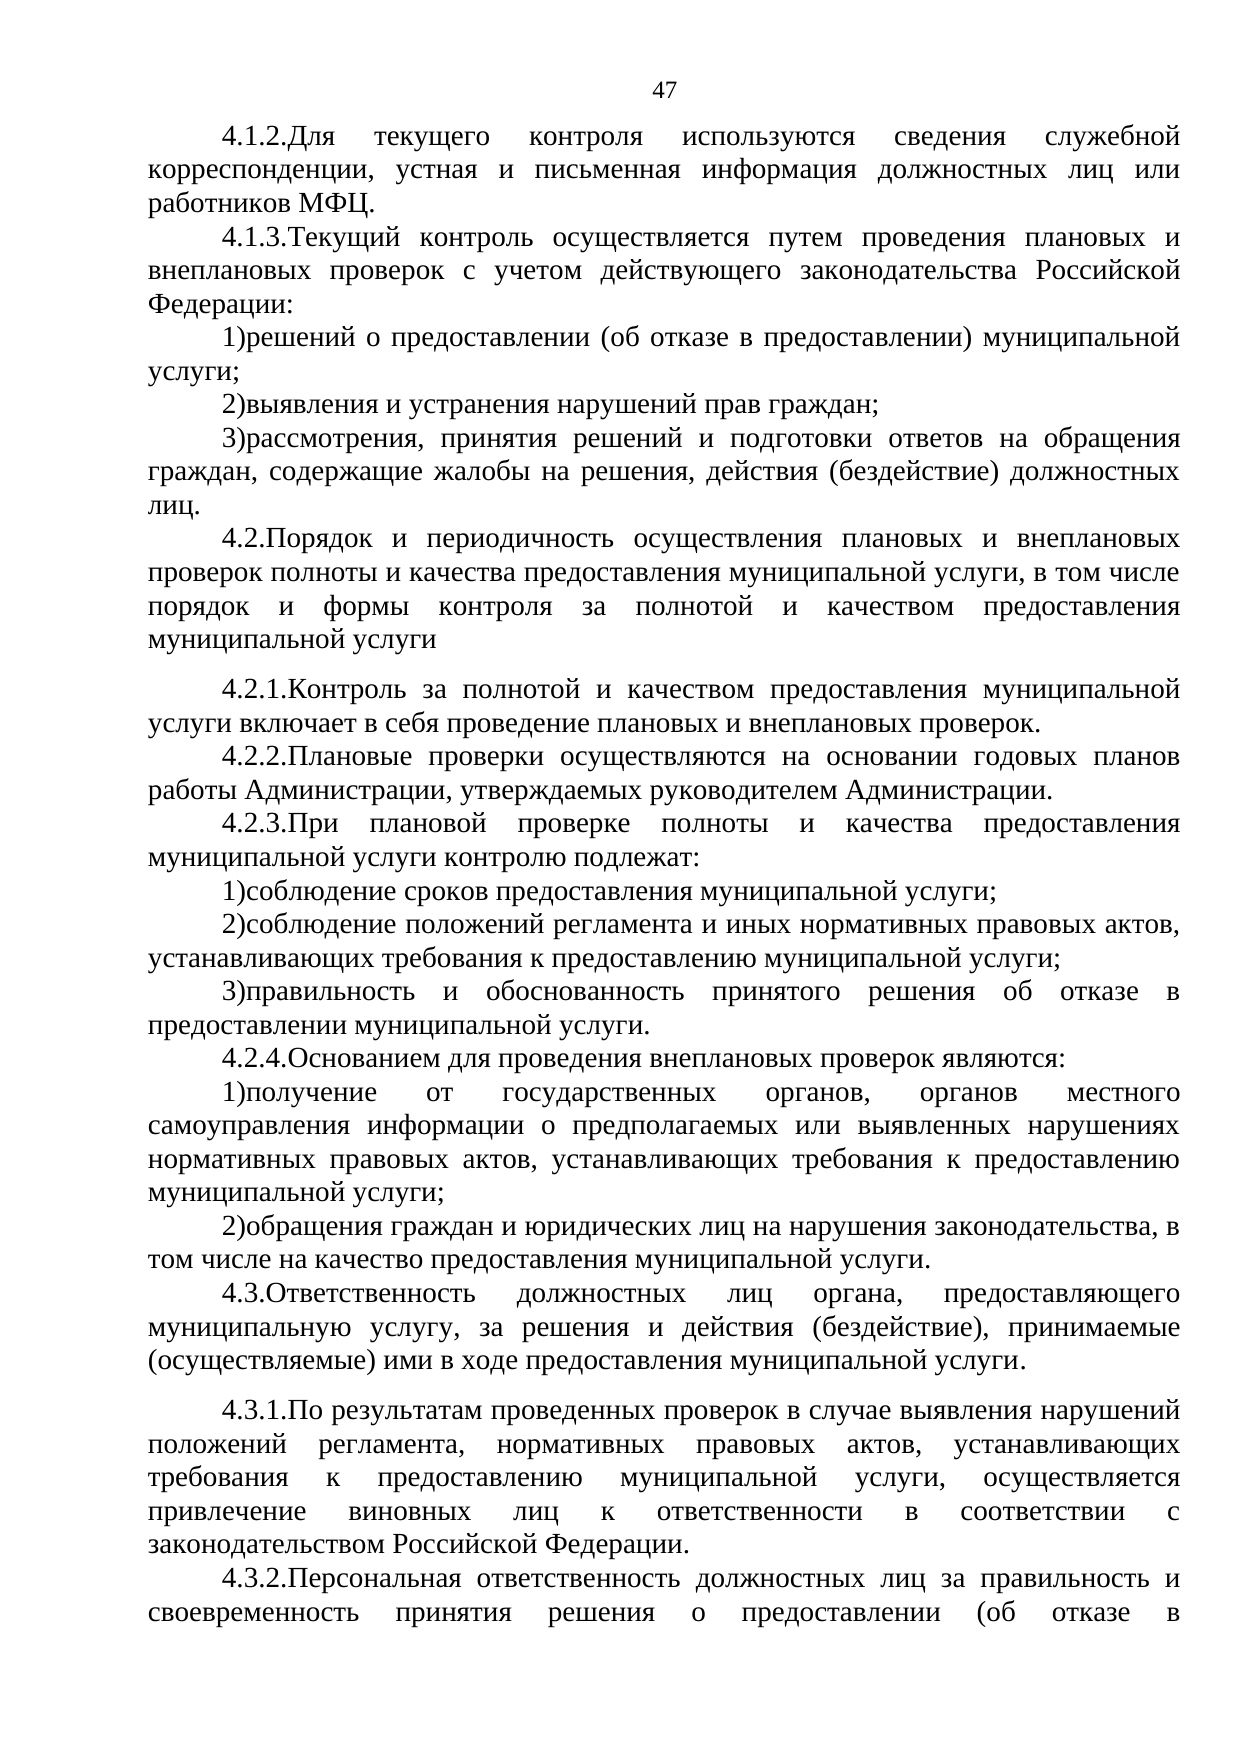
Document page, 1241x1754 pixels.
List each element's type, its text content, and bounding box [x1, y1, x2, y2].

text 4.2.4.Основанием для проведения внеплановых проверок являются: [148, 1040, 1181, 1074]
text 3)рассмотрения, принятия решений и подготовки ответов на обращения граждан, содержащие жалобы на решения, действия (бездействие) должностных лиц. [148, 420, 1181, 521]
text 4.3.2.Персональная ответственность должностных лиц за правильность и своевременность принятия решения о предоставлении (об отказе в [148, 1560, 1181, 1627]
text 4.2.3.При плановой проверке полноты и качества предоставления муниципальной услуги контролю подлежат: [148, 806, 1181, 873]
text 1)решений о предоставлении (об отказе в предоставлении) муниципальной услуги; [148, 319, 1181, 386]
text 4.2.2.Плановые проверки осуществляются на основании годовых планов работы Администрации, утверждаемых руководителем Администрации. [148, 738, 1181, 806]
subtitle 4.3.Ответственность должностных лиц органа, предоставляющего муниципальную услугу, за решения и действия (бездействие), принимаемые (осуществляемые) ими в ходе предоставления муниципальной услуги. [148, 1275, 1181, 1376]
text 4.1.3.Текущий контроль осуществляется путем проведения плановых и внеплановых проверок с учетом действующего законодательства Российской Федерации: [148, 219, 1181, 319]
text 2)обращения граждан и юридических лиц на нарушения законодательства, в том числе на качество предоставления муниципальной услуги. [148, 1208, 1181, 1275]
text 4.1.2.Для текущего контроля используются сведения служебной корреспонденции, устная и письменная информация должностных лиц или работников МФЦ. [148, 118, 1181, 219]
text 1)получение от государственных органов, органов местного самоуправления информации о предполагаемых или выявленных нарушениях нормативных правовых актов, устанавливающих требования к предоставлению муниципальной услуги; [148, 1074, 1181, 1208]
text 4.2.1.Контроль за полнотой и качеством предоставления муниципальной услуги включает в себя проведение плановых и внеплановых проверок. [148, 671, 1181, 738]
text 4.3.1.По результатам проведенных проверок в случае выявления нарушений положений регламента, нормативных правовых актов, устанавливающих требования к предоставлению муниципальной услуги, осуществляется привлечение виновных лиц к ответственности в соответствии с законодательством Российской Федерации. [148, 1392, 1181, 1560]
subtitle 4.2.Порядок и периодичность осуществления плановых и внеплановых проверок полноты и качества предоставления муниципальной услуги, в том числе порядок и формы контроля за полнотой и качеством предоставления муниципальной услуги [148, 521, 1181, 655]
text 2)выявления и устранения нарушений прав граждан; [148, 386, 1181, 420]
text 1)соблюдение сроков предоставления муниципальной услуги; [148, 873, 1181, 906]
text 3)правильность и обоснованность принятого решения об отказе в предоставлении муниципальной услуги. [148, 973, 1181, 1040]
text 2)соблюдение положений регламента и иных нормативных правовых актов, устанавливающих требования к предоставлению муниципальной услуги; [148, 906, 1181, 973]
